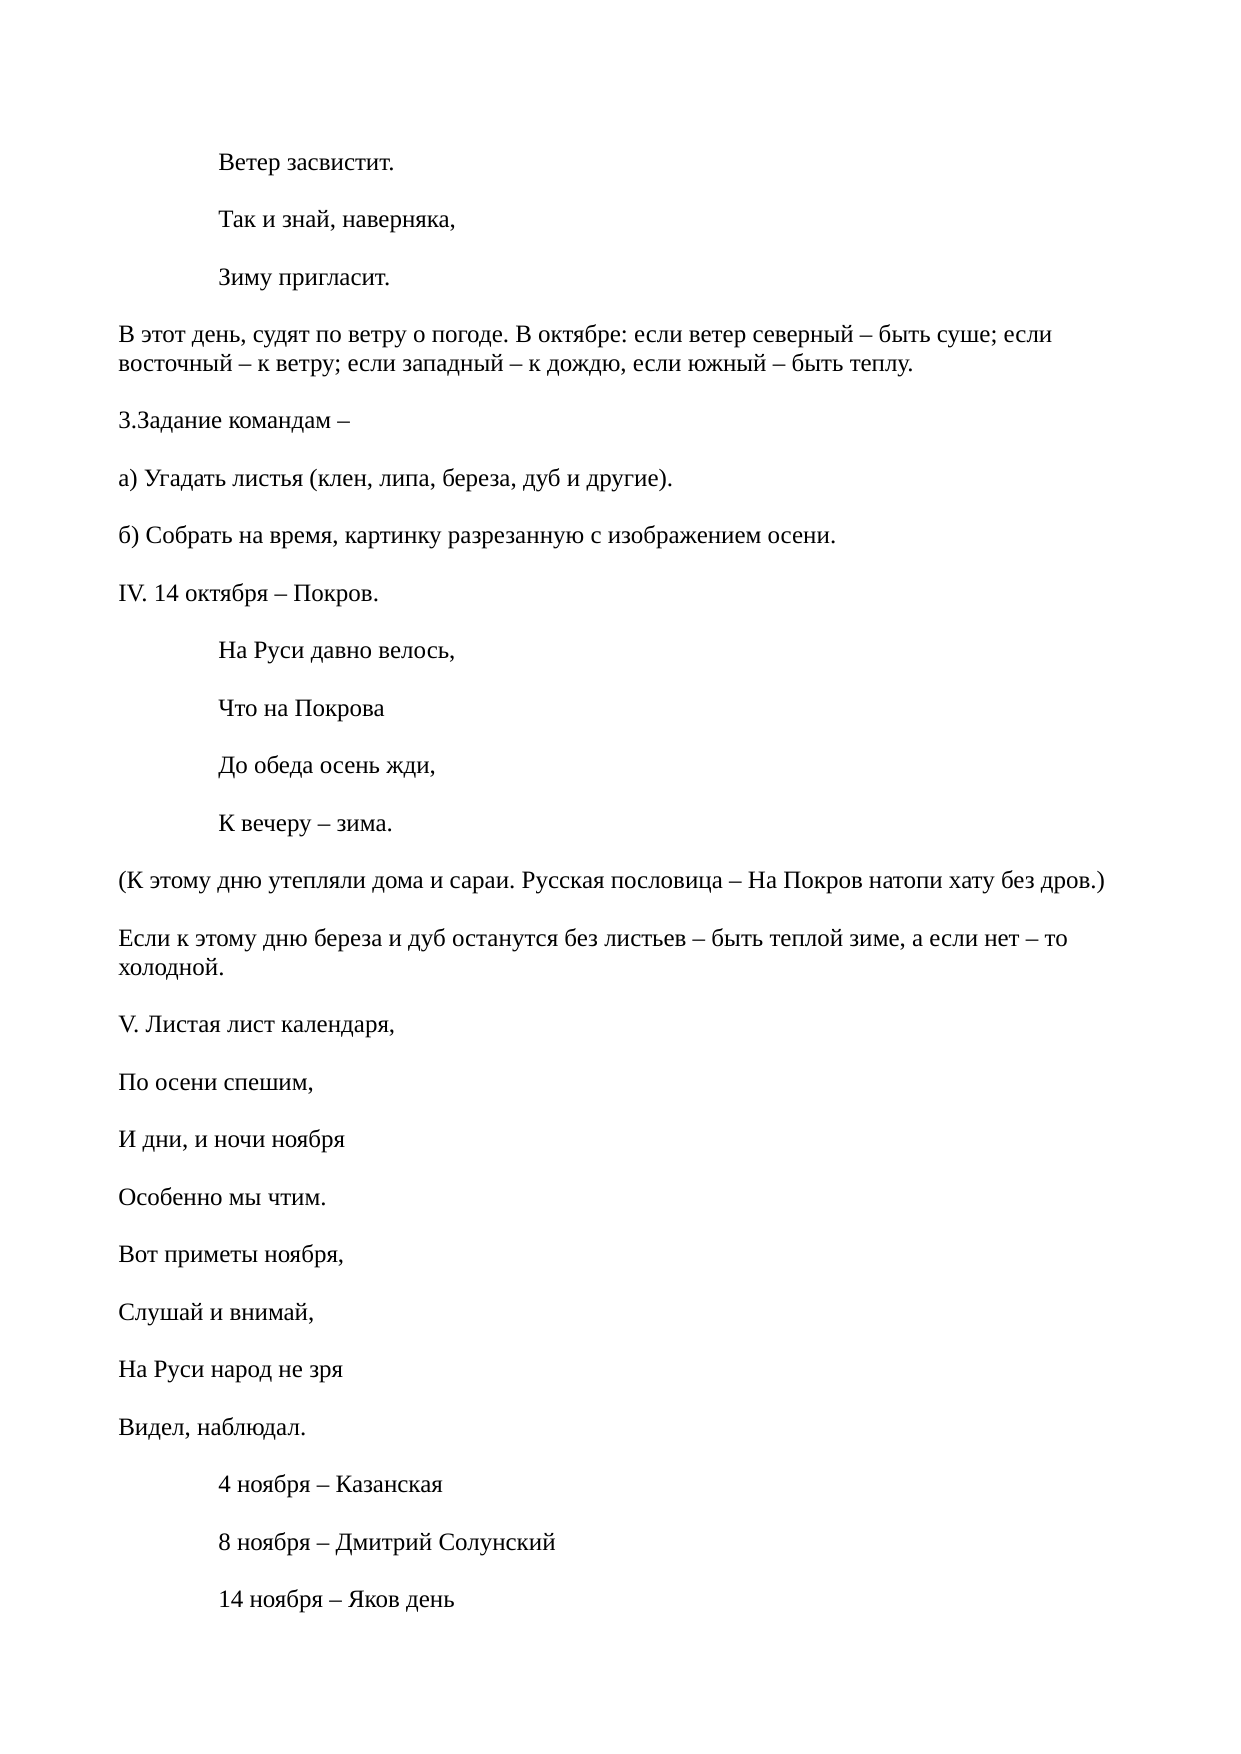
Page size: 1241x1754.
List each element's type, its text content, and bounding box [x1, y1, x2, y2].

text И дни, и ночи ноября [118, 1124, 1122, 1153]
text На Руси народ не зря [118, 1354, 1122, 1383]
text Что на Покрова [118, 693, 1122, 722]
text V. Листая лист календаря, [118, 1009, 1122, 1038]
text 3.Задание командам – [118, 406, 1122, 434]
text Видел, наблюдал. [118, 1412, 1122, 1441]
text До обеда осень жди, [118, 751, 1122, 779]
text (К этому дню утепляли дома и сараи. Русская пословица – На Покров натопи хату без дров.) [118, 866, 1122, 894]
text Если к этому дню береза и дуб останутся без листьев – быть теплой зиме, а если нет – то холодной. [118, 923, 1122, 981]
text Зиму пригласит. [118, 262, 1122, 291]
text IV. 14 октября – Покров. [118, 578, 1122, 607]
text Слушай и внимай, [118, 1297, 1122, 1326]
text б) Собрать на время, картинку разрезанную с изображением осени. [118, 521, 1122, 549]
text К вечеру – зима. [118, 808, 1122, 837]
text На Руси давно велось, [118, 636, 1122, 664]
text В этот день, судят по ветру о погоде. В октябре: если ветер северный – быть суше; если восточный – к ветру; если западный – к дождю, если южный – быть теплу. [118, 319, 1122, 377]
text а) Угадать листья (клен, липа, береза, дуб и другие). [118, 463, 1122, 492]
text 8 ноября – Дмитрий Солунский [118, 1527, 1122, 1556]
text 4 ноября – Казанская [118, 1469, 1122, 1498]
text Вот приметы ноября, [118, 1239, 1122, 1268]
text Так и знай, наверняка, [118, 204, 1122, 233]
text По осени спешим, [118, 1067, 1122, 1096]
text Ветер засвистит. [118, 147, 1122, 176]
text Особенно мы чтим. [118, 1182, 1122, 1211]
text 14 ноября – Яков день [118, 1584, 1122, 1613]
